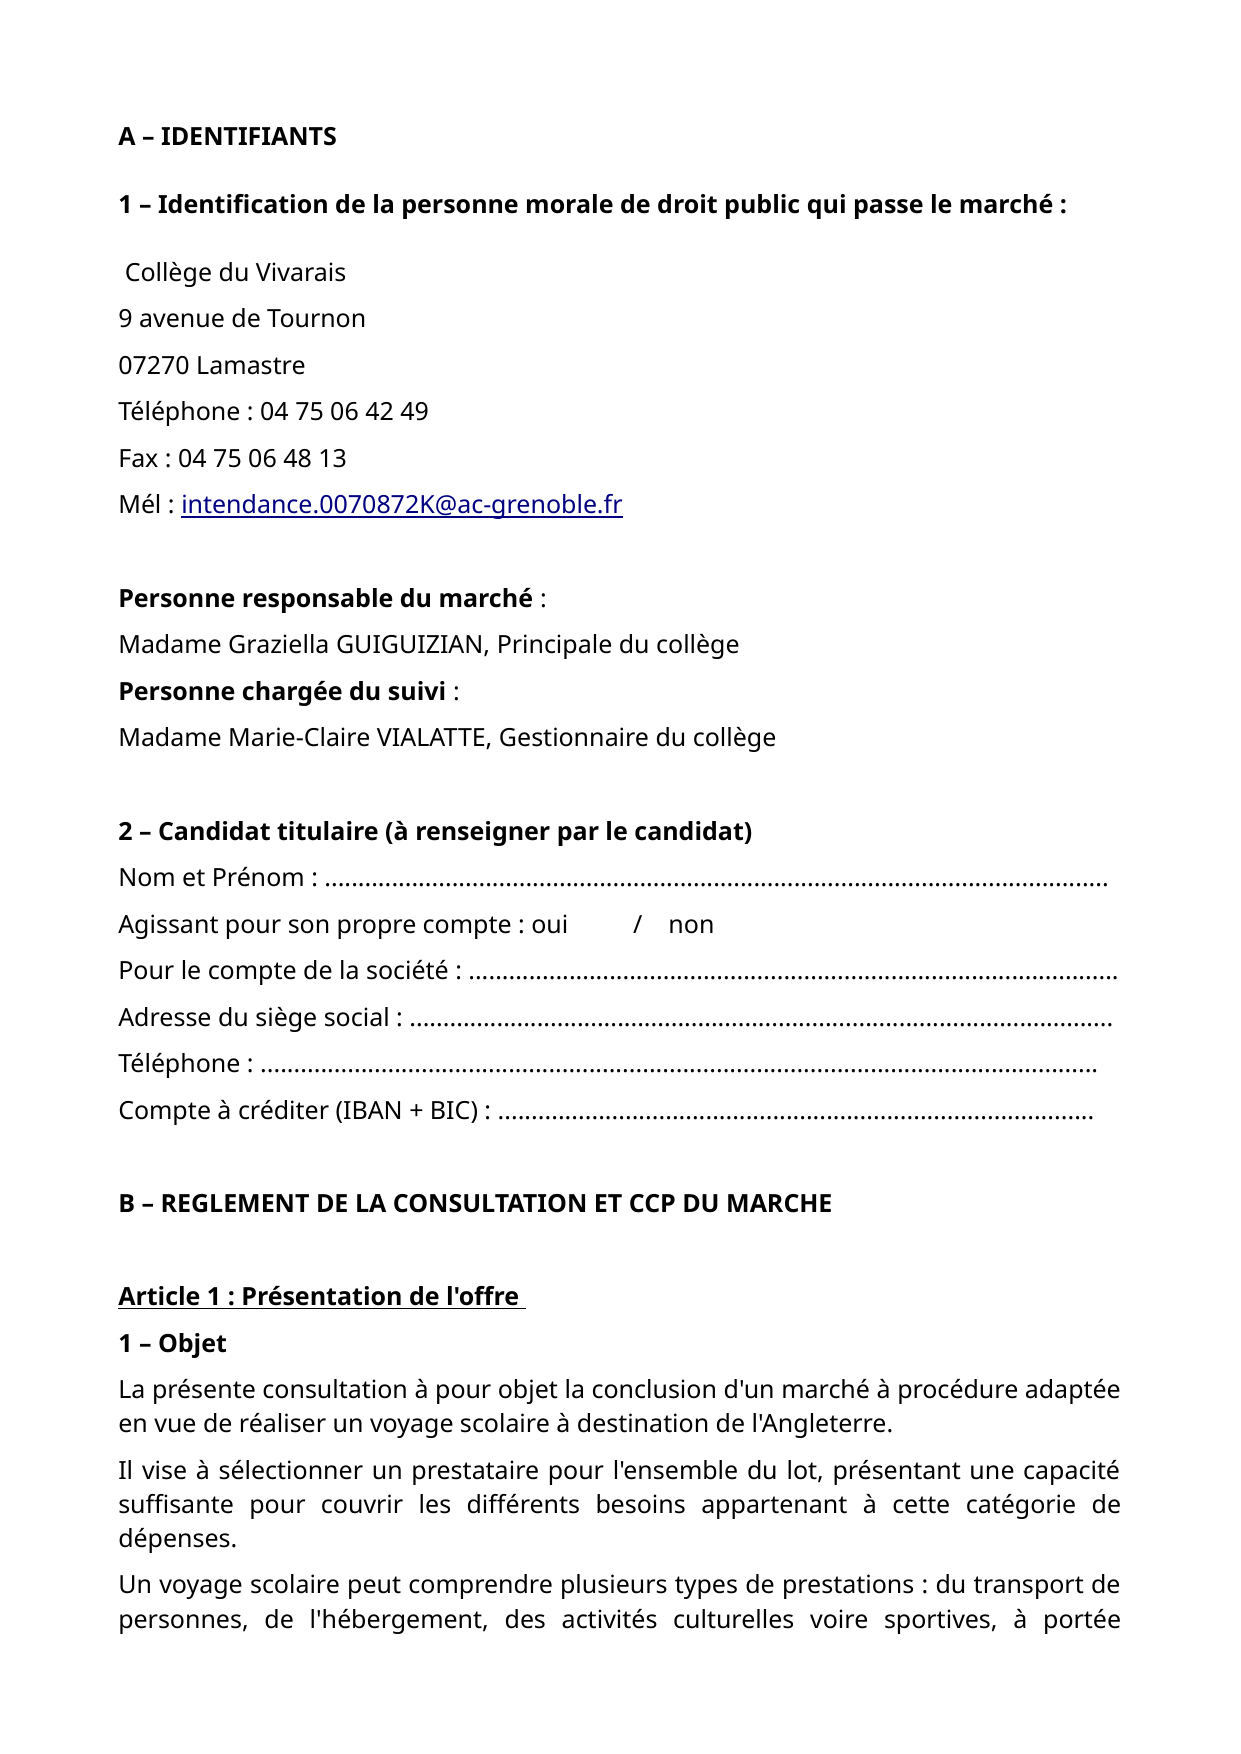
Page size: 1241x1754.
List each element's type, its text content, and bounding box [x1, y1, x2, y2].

text Fax : 04 75 06 48 13 [118, 441, 1122, 475]
text Il vise à sélectionner un prestataire pour l'ensemble du lot, présentant une capacité suffisante pour couvrir les différents besoins appartenant à cette catégorie de dépenses. [118, 1452, 1122, 1555]
text Article 1 : Présentation de l'offre [118, 1279, 1122, 1313]
text Mél : intendance.0070872K@ac-grenoble.fr [118, 487, 1122, 521]
text Madame Marie-Claire VIALATTE, Gestionnaire du collège [118, 720, 1122, 754]
text A – IDENTIFIANTS [118, 118, 1122, 152]
text Personne responsable du marché : [118, 580, 1122, 614]
text 1 – Identification de la personne morale de droit public qui passe le marché : [118, 186, 1122, 220]
text Téléphone : ............................................................................................................................. [118, 1046, 1122, 1080]
text Madame Graziella GUIGUIZIAN, Principale du collège [118, 627, 1122, 661]
text B – REGLEMENT DE LA CONSULTATION ET CCP DU MARCHE [118, 1186, 1122, 1220]
text Adresse du siège social : ......................................................................................................... [118, 999, 1122, 1033]
text Nom et Prénom : ..................................................................................................................... [118, 860, 1122, 894]
text Un voyage scolaire peut comprendre plusieurs types de prestations : du transport de personnes, de l'hébergement, des activités culturelles voire sportives, à portée [118, 1567, 1122, 1635]
text 2 – Candidat titulaire (à renseigner par le candidat) [118, 813, 1122, 847]
text 9 avenue de Tournon [118, 301, 1122, 335]
text La présente consultation à pour objet la conclusion d'un marché à procédure adaptée en vue de réaliser un voyage scolaire à destination de l'Angleterre. [118, 1372, 1122, 1440]
text Agissant pour son propre compte : oui / non [118, 906, 1122, 940]
text Pour le compte de la société : ................................................................................................. [118, 953, 1122, 987]
text Téléphone : 04 75 06 42 49 [118, 394, 1122, 428]
text 07270 Lamastre [118, 347, 1122, 382]
text Compte à créditer (IBAN + BIC) : ......................................................................................... [118, 1092, 1122, 1127]
text 1 – Objet [118, 1325, 1122, 1359]
text Personne chargée du suivi : [118, 673, 1122, 707]
text Collège du Vivarais [118, 254, 1122, 288]
